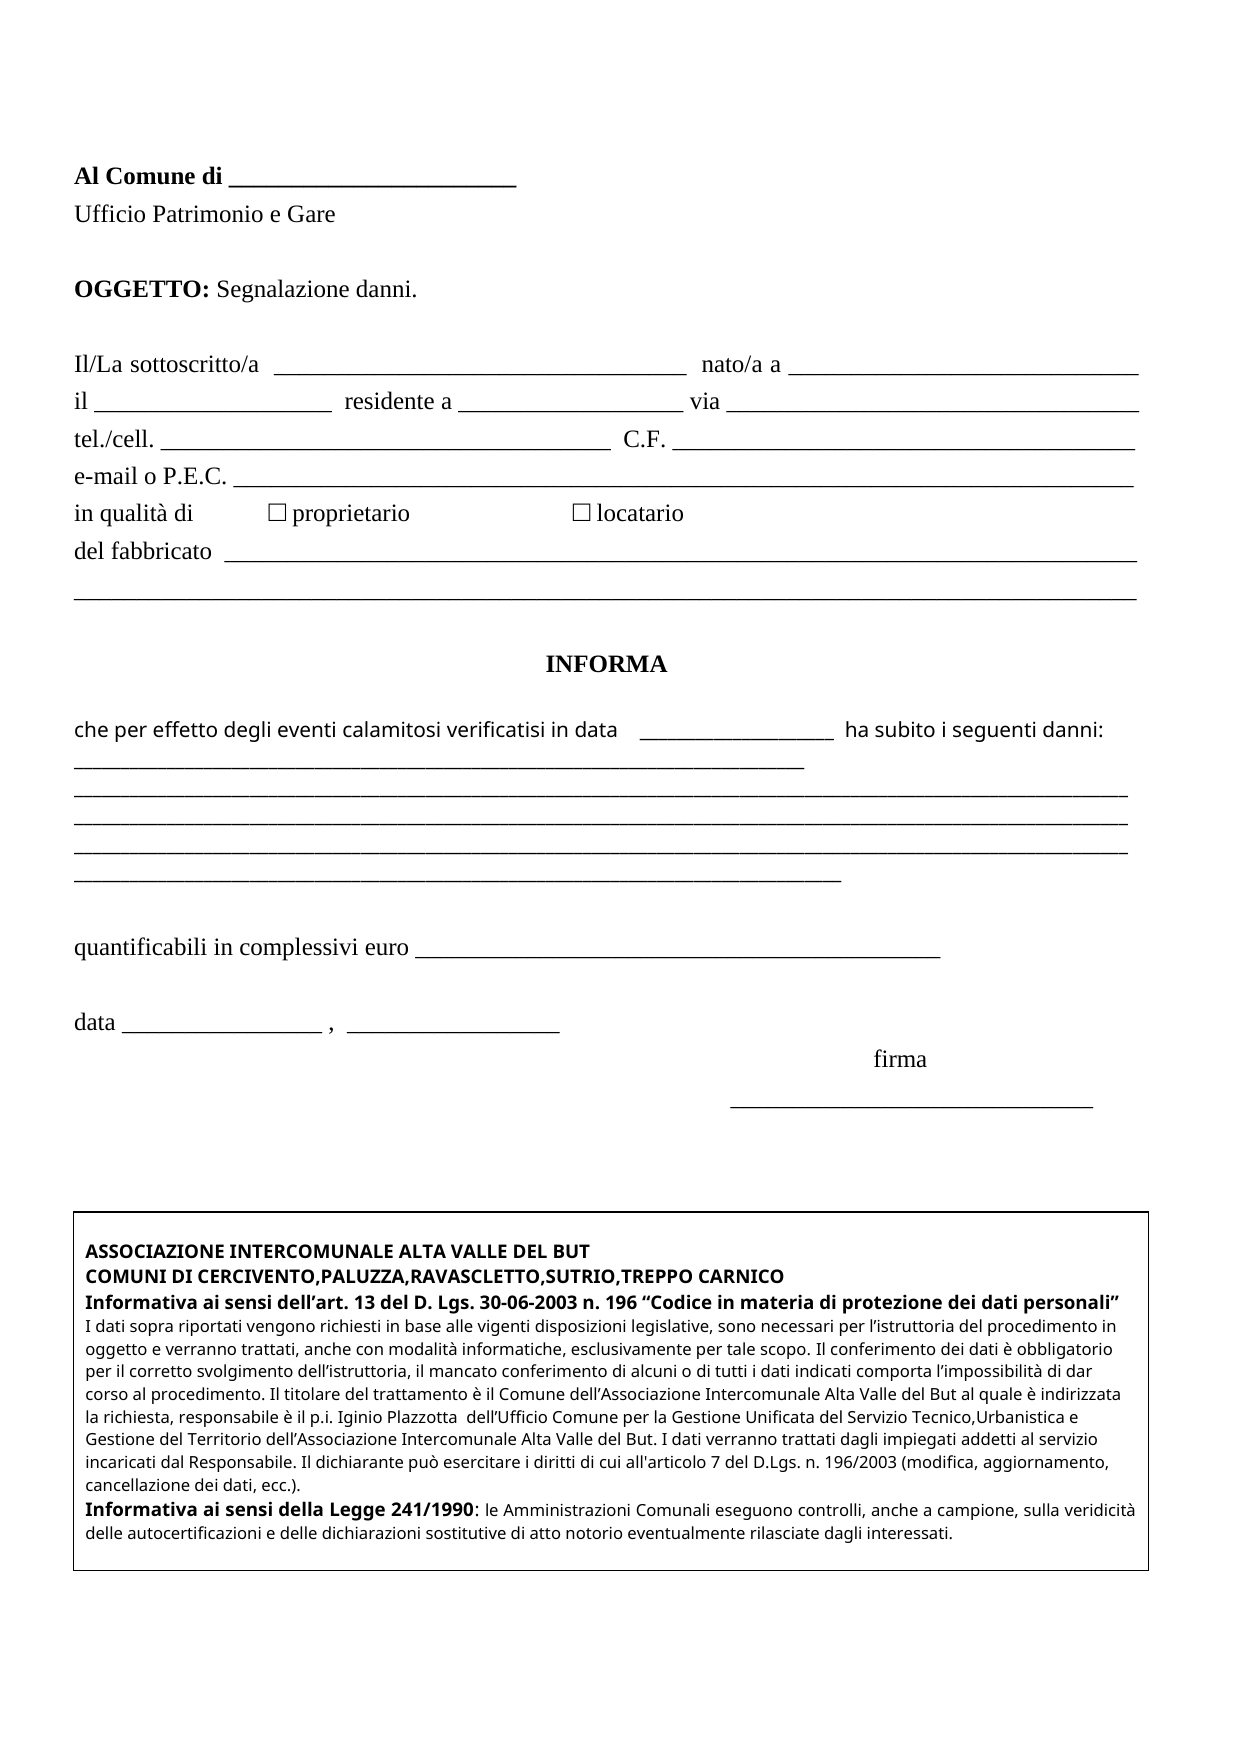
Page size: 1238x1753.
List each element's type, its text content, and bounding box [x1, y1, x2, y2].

text data ________________ , _________________ [74, 998, 1137, 1036]
text _____________________________ [74, 1073, 1137, 1111]
text in qualità di □ proprietario □ locatario [74, 490, 1139, 528]
text firma [74, 1036, 1137, 1073]
text quantificabili in complessivi euro __________________________________________ [74, 923, 1137, 961]
text OGGETTO: Segnalazione danni. [74, 265, 1139, 303]
text e-mail o P.E.C. ________________________________________________________________________ [74, 453, 1139, 490]
table_header ASSOCIAZIONE INTERCOMUNALE ALTA VALLE DEL BUT COMUNI DI CERCIVENTO,PALUZZA,RAVASCLETTO,SUTRIO,TREPPO CARNICO Informativa ai sensi dell’art. 13 del D. Lgs. 30-06-2003 n. 196 “Codice in materia di protezione dei dati personali” I dati sopra riportati vengono richiesti in base alle vigenti disposizioni legislative, sono necessari per l’istruttoria del procedimento in oggetto e verranno trattati, anche con modalità informatiche, esclusivamente per tale scopo. Il conferimento dei dati è obbligatorio per il corretto svolgimento dell’istruttoria, il mancato conferimento di alcuni o di tutti i dati indicati comporta l’impossibilità di dar corso al procedimento. Il titolare del trattamento è il Comune dell’Associazione Intercomunale Alta Valle del But al quale è indirizzata la richiesta, responsabile è il p.i. Iginio Plazzotta dell’Ufficio Comune per la Gestione Unificata del Servizio Tecnico,Urbanistica e Gestione del Territorio dell’Associazione Intercomunale Alta Valle del But. I dati verranno trattati dagli impiegati addetti al servizio incaricati dal Responsabile. Il dichiarante può esercitare i diritti di cui all'articolo 7 del D.Lgs. n. 196/2003 (modifica, aggiornamento, cancellazione dei dati, ecc.). Informativa ai sensi della Legge 241/1990: le Amministrazioni Comunali eseguono controlli, anche a campione, sulla veridicità delle autocertificazioni e delle dichiarazioni sostitutive di atto notorio eventualmente rilasciate dagli interessati. [74, 1213, 1148, 1570]
text che per effetto degli eventi calamitosi verificatisi in data _____________________ ha subito i seguenti danni: _______________________________________________________________________________ [74, 715, 1137, 772]
text Al Comune di _______________________ [74, 153, 1139, 190]
text del fabbricato _________________________________________________________________________ [74, 528, 1139, 565]
text _________________________________________________________________________________________________________________________________________________________________________________________________________________________________________________________________________________________________________________________________________________________________________________________________________________________________________ [74, 772, 1137, 886]
text _____________________________________________________________________________________ [74, 565, 1139, 603]
text INFORMA [74, 640, 1139, 678]
text Ufficio Patrimonio e Gare [74, 190, 1139, 228]
text Il/La sottoscritto/a _________________________________ nato/a a ____________________________ il ___________________ residente a __________________ via _________________________________ tel./cell. ____________________________________ C.F. _____________________________________ [74, 340, 1139, 453]
